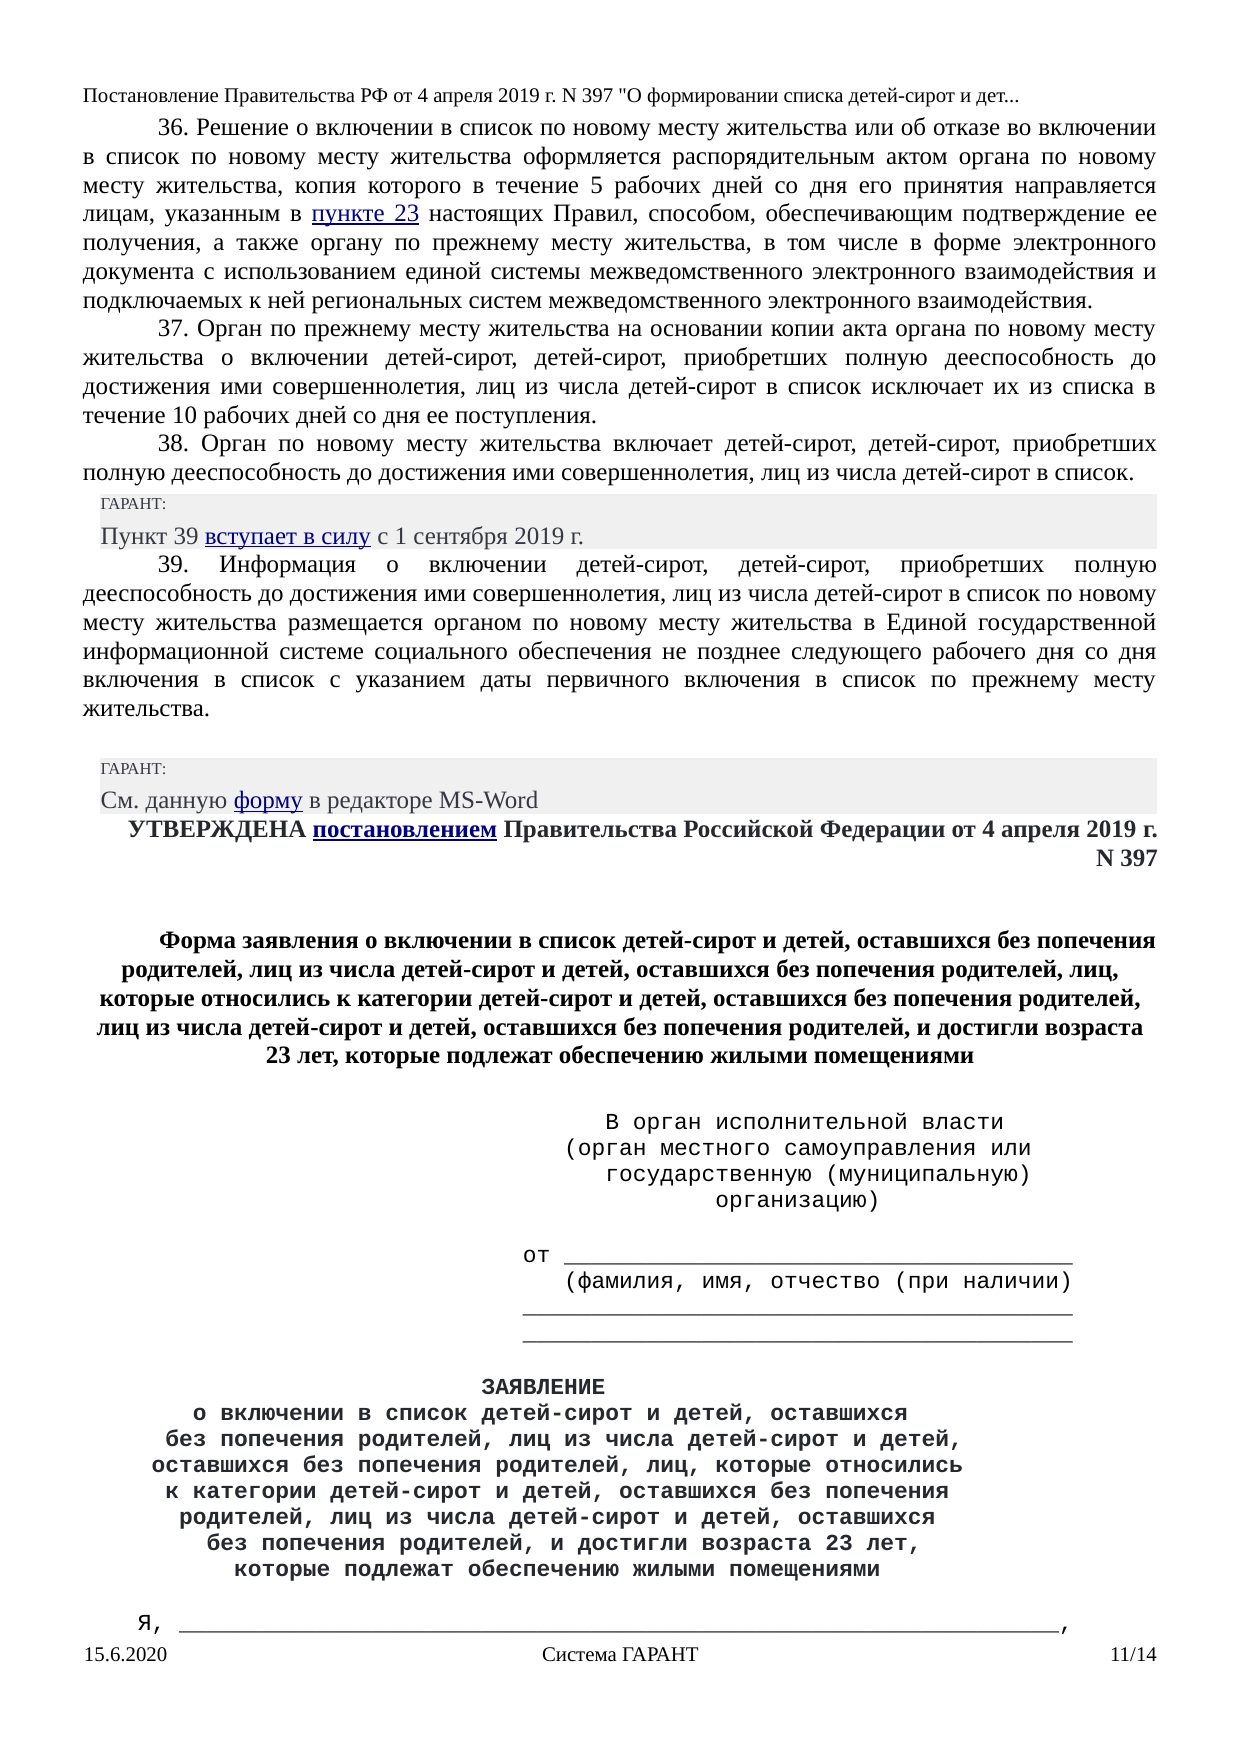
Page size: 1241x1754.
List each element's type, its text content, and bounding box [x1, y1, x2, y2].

text организацию) [83, 1188, 1157, 1214]
text 36. Решение о включении в список по новому месту жительства или об отказе во включении в список по новому месту жительства оформляется распорядительным актом органа по новому месту жительства, копия которого в течение 5 рабочих дней со дня его принятия направляется лицам, указанным в пункте 23 настоящих Правил, способом, обеспечивающим подтверждение ее получения, а также органу по прежнему месту жительства, в том числе в форме электронного документа с использованием единой системы межведомственного электронного взаимодействия и подключаемых к ней региональных систем межведомственного электронного взаимодействия. [83, 112, 1157, 313]
text УТВЕРЖДЕНА постановлением Правительства Российской Федерации от 4 апреля 2019 г. N 397 [83, 814, 1157, 872]
text ________________________________________ [83, 1295, 1157, 1321]
text 37. Орган по прежнему месту жительства на основании копии акта органа по новому месту жительства о включении детей-сирот, детей-сирот, приобретших полную дееспособность до достижения ими совершеннолетия, лиц из числа детей-сирот в список исключает их из списка в течение 10 рабочих дней со дня ее поступления. [83, 313, 1157, 428]
text 38. Орган по новому месту жительства включает детей-сирот, детей-сирот, приобретших полную дееспособность до достижения ими совершеннолетия, лиц из числа детей-сирот в список. [83, 428, 1157, 486]
text ЗАЯВЛЕНИЕ [83, 1376, 1157, 1401]
text без попечения родителей, и достигли возраста 23 лет, [83, 1531, 1157, 1557]
text к категории детей-сирот и детей, оставшихся без попечения [83, 1479, 1157, 1505]
text оставшихся без попечения родителей, лиц, которые относились [83, 1453, 1157, 1479]
text родителей, лиц из числа детей-сирот и детей, оставшихся [83, 1505, 1157, 1531]
text ГАРАНТ: [166, 494, 1157, 513]
text См. данную форму в редакторе MS-Word [538, 786, 1157, 814]
text Пункт 39 вступает в силу с 1 сентября 2019 г. [584, 521, 1157, 549]
text ГАРАНТ: [100, 758, 1157, 778]
text 39. Информация о включении детей-сирот, детей-сирот, приобретших полную дееспособность до достижения ими совершеннолетия, лиц из числа детей-сирот в список по новому месту жительства размещается органом по новому месту жительства в Единой государственной информационной системе социального обеспечения не позднее следующего рабочего дня со дня включения в список с указанием даты первичного включения в список по прежнему месту жительства. [83, 549, 1157, 722]
text государственную (муниципальную) [83, 1162, 1157, 1188]
text которые подлежат обеспечению жилыми помещениями [83, 1557, 1157, 1583]
text В орган исполнительной власти [83, 1111, 1157, 1136]
text (орган местного самоуправления или [83, 1136, 1157, 1162]
text без попечения родителей, лиц из числа детей-сирот и детей, [83, 1427, 1157, 1453]
text (фамилия, имя, отчество (при наличии) [83, 1269, 1157, 1295]
text Я, ________________________________________________________________, [83, 1612, 1157, 1638]
subtitle Форма заявления о включении в список детей-сирот и детей, оставшихся без попечения родителей, лиц из числа детей-сирот и детей, оставшихся без попечения родителей, лиц, которые относились к категории детей-сирот и детей, оставшихся без попечения родителей, лиц из числа детей-сирот и детей, оставшихся без попечения родителей, и достигли возраста 23 лет, которые подлежат обеспечению жилыми помещениями [83, 926, 1157, 1069]
text ________________________________________ [83, 1321, 1157, 1347]
text от _____________________________________ [83, 1243, 1157, 1269]
text о включении в список детей-сирот и детей, оставшихся [83, 1401, 1157, 1427]
